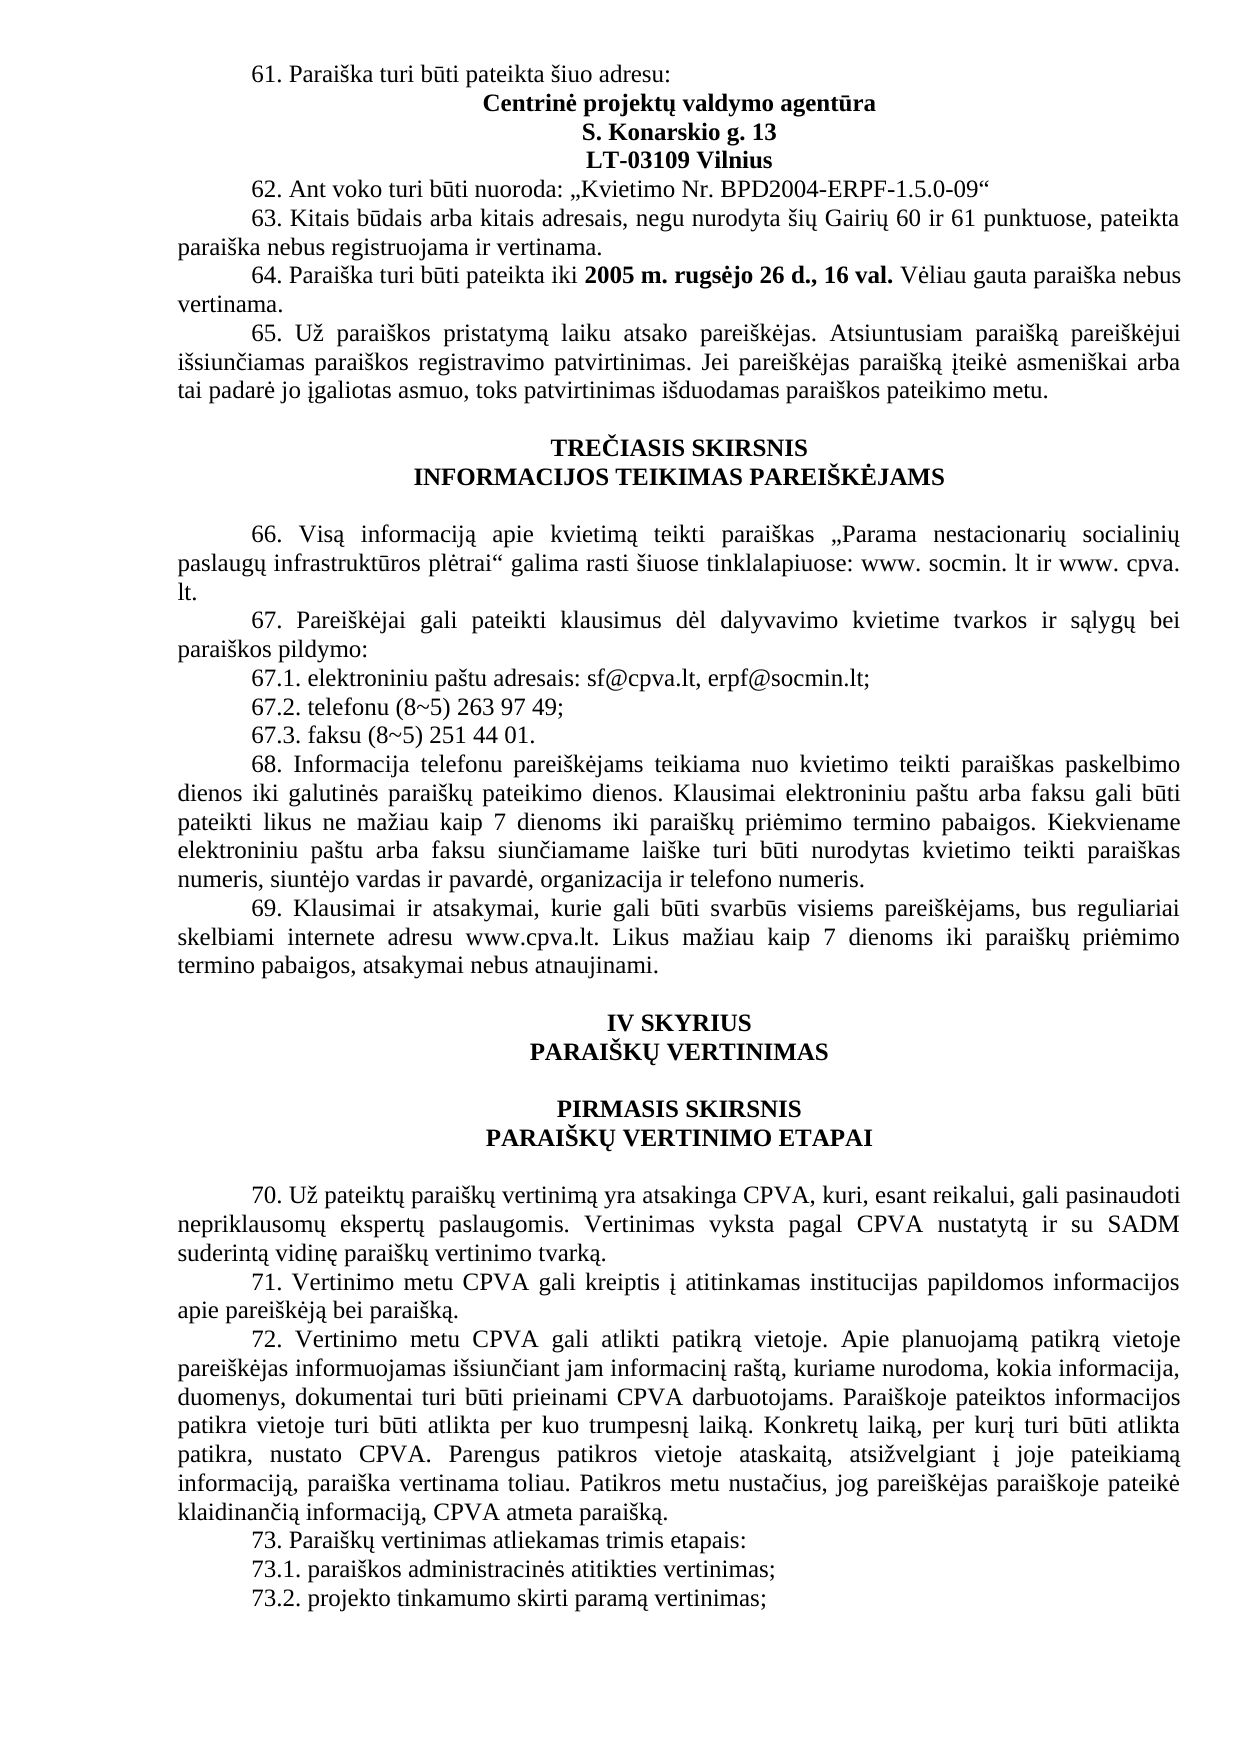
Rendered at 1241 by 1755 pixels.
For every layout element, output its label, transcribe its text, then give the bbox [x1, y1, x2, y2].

text 68. Informacija telefonu pareiškėjams teikiama nuo kvietimo teikti paraiškas paskelbimo dienos iki galutinės paraiškų pateikimo dienos. Klausimai elektroniniu paštu arba faksu gali būti pateikti likus ne mažiau kaip 7 dienoms iki paraiškų priėmimo termino pabaigos. Kiekviename elektroniniu paštu arba faksu siunčiamame laiške turi būti nurodytas kvietimo teikti paraiškas numeris, siuntėjo vardas ir pavardė, organizacija ir telefono numeris. [177, 749, 1181, 893]
text 67.1. elektroniniu paštu adresais: sf@cpva.lt, erpf@socmin.lt; [177, 663, 1181, 692]
text Centrinė projektų valdymo agentūra [177, 88, 1181, 117]
text 70. Už pateiktų paraiškų vertinimą yra atsakinga CPVA, kuri, esant reikalui, gali pasinaudoti nepriklausomų ekspertų paslaugomis. Vertinimas vyksta pagal CPVA nustatytą ir su SADM suderintą vidinę paraiškų vertinimo tvarką. [177, 1180, 1181, 1267]
text PARAIŠKŲ VERTINIMO ETAPAI [177, 1123, 1181, 1152]
text 73.1. paraiškos administracinės atitikties vertinimas; [177, 1554, 1181, 1583]
text 67.3. faksu (8~5) 251 44 01. [177, 720, 1181, 749]
text IV SKYRIUS [177, 1008, 1181, 1037]
text LT-03109 Vilnius [177, 145, 1181, 174]
text 71. Vertinimo metu CPVA gali kreiptis į atitinkamas institucijas papildomos informacijos apie pareiškėją bei paraišką. [177, 1267, 1181, 1324]
text 65. Už paraiškos pristatymą laiku atsako pareiškėjas. Atsiuntusiam paraišką pareiškėjui išsiunčiamas paraiškos registravimo patvirtinimas. Jei pareiškėjas paraišką įteikė asmeniškai arba tai padarė jo įgaliotas asmuo, toks patvirtinimas išduodamas paraiškos pateikimo metu. [177, 318, 1181, 404]
text PIRMASIS SKIRSNIS [177, 1094, 1181, 1123]
text 62. Ant voko turi būti nuoroda: „Kvietimo Nr. BPD2004-ERPF-1.5.0-09“ [177, 174, 1181, 203]
text 72. Vertinimo metu CPVA gali atlikti patikrą vietoje. Apie planuojamą patikrą vietoje pareiškėjas informuojamas išsiunčiant jam informacinį raštą, kuriame nurodoma, kokia informacija, duomenys, dokumentai turi būti prieinami CPVA darbuotojams. Paraiškoje pateiktos informacijos patikra vietoje turi būti atlikta per kuo trumpesnį laiką. Konkretų laiką, per kurį turi būti atlikta patikra, nustato CPVA. Parengus patikros vietoje ataskaitą, atsižvelgiant į joje pateikiamą informaciją, paraiška vertinama toliau. Patikros metu nustačius, jog pareiškėjas paraiškoje pateikė klaidinančią informaciją, CPVA atmeta paraišką. [177, 1324, 1181, 1525]
text S. Konarskio g. 13 [177, 117, 1181, 145]
text 64. Paraiška turi būti pateikta iki 2005 m. rugsėjo 26 d., 16 val. Vėliau gauta paraiška nebus vertinama. [177, 260, 1181, 318]
text 66. Visą informaciją apie kvietimą teikti paraiškas „Parama nestacionarių socialinių paslaugų infrastruktūros plėtrai“ galima rasti šiuose tinklalapiuose: www. socmin. lt ir www. cpva. lt. [177, 519, 1181, 605]
text 63. Kitais būdais arba kitais adresais, negu nurodyta šių Gairių 60 ir 61 punktuose, pateikta paraiška nebus registruojama ir vertinama. [177, 203, 1181, 260]
text 61. Paraiška turi būti pateikta šiuo adresu: [177, 59, 1181, 88]
text PARAIŠKŲ VERTINIMAS [177, 1037, 1181, 1065]
text TREČIASIS SKIRSNIS [177, 433, 1181, 462]
text 67. Pareiškėjai gali pateikti klausimus dėl dalyvavimo kvietime tvarkos ir sąlygų bei paraiškos pildymo: [177, 605, 1181, 663]
text 73. Paraiškų vertinimas atliekamas trimis etapais: [177, 1525, 1181, 1554]
text INFORMACIJOS TEIKIMAS PAREIŠKĖJAMS [177, 462, 1181, 490]
text 67.2. telefonu (8~5) 263 97 49; [177, 692, 1181, 720]
text 73.2. projekto tinkamumo skirti paramą vertinimas; [177, 1583, 1181, 1612]
text 69. Klausimai ir atsakymai, kurie gali būti svarbūs visiems pareiškėjams, bus reguliariai skelbiami internete adresu www.cpva.lt. Likus mažiau kaip 7 dienoms iki paraiškų priėmimo termino pabaigos, atsakymai nebus atnaujinami. [177, 893, 1181, 979]
